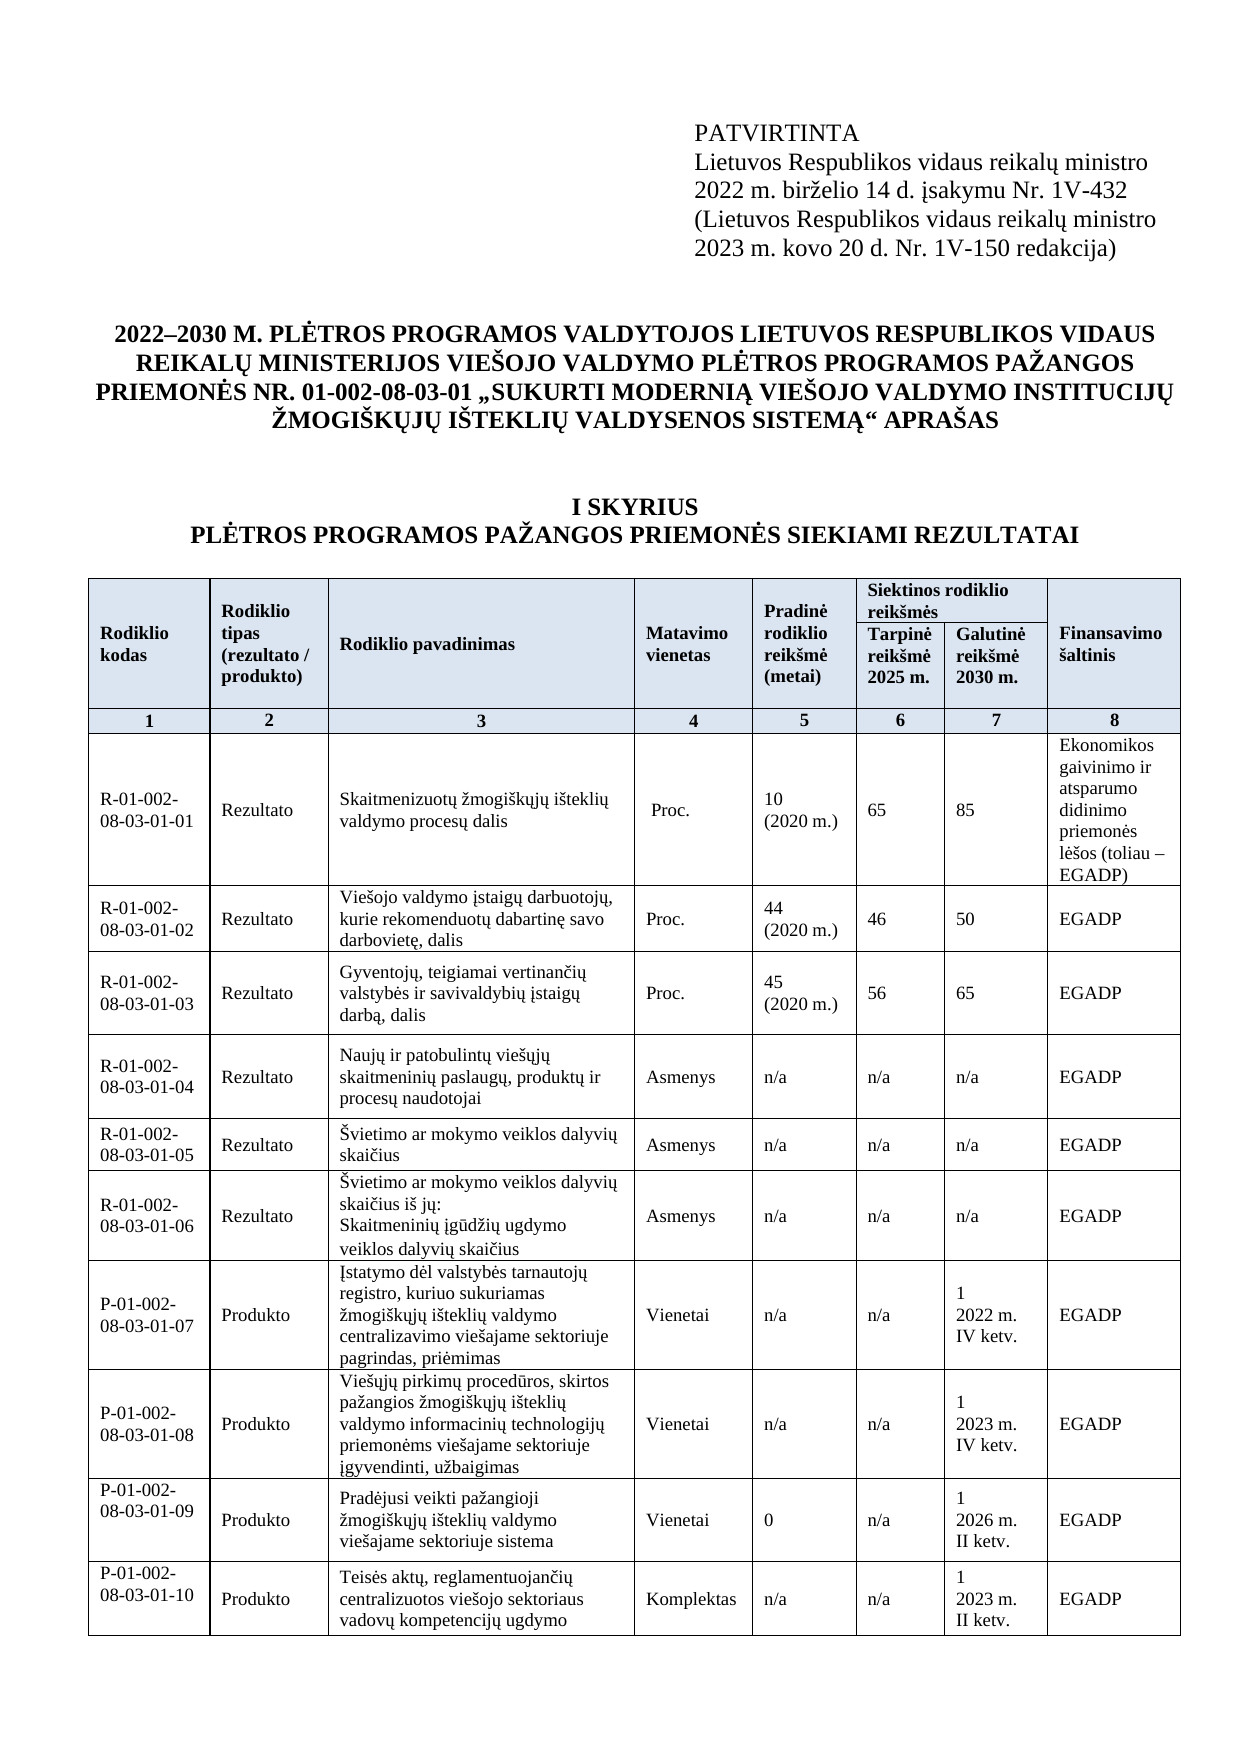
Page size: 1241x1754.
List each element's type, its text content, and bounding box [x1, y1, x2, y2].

table_cell 56 [857, 952, 944, 1034]
table_header Pradinė rodiklio reikšmė (metai) [753, 579, 856, 708]
table_cell 6 [857, 709, 944, 733]
text 2022 m. birželio 14 d. įsakymu Nr. 1V-432 [89, 176, 1181, 204]
table_cell Įstatymo dėl valstybės tarnautojų registro, kuriuo sukuriamas žmogiškųjų išteklių valdymo centralizavimo viešajame sektoriuje pagrindas, priėmimas [329, 1261, 634, 1368]
table_cell Naujų ir patobulintų viešųjų skaitmeninių paslaugų, produktų ir procesų naudotojai [329, 1035, 634, 1118]
table_cell P-01-002-08-03-01-09 [89, 1479, 209, 1561]
table_cell n/a [753, 1370, 856, 1477]
table_cell 4 [635, 709, 752, 733]
table_cell Viešojo valdymo įstaigų darbuotojų, kurie rekomenduotų dabartinę savo darbovietę, dalis [329, 886, 634, 951]
table_cell Vienetai [635, 1479, 752, 1561]
table_cell 65 [945, 952, 1047, 1034]
table_cell 5 [753, 709, 856, 733]
table_cell Rezultato [211, 886, 328, 951]
table_cell n/a [857, 1479, 944, 1561]
table_cell Komplektas [635, 1562, 752, 1635]
table_cell EGADP [1048, 886, 1180, 951]
table_cell n/a [857, 1562, 944, 1635]
table_cell Proc. [635, 886, 752, 951]
table_cell Ekonomikos gaivinimo ir atsparumo didinimo priemonės lėšos (toliau – EGADP) [1048, 734, 1180, 885]
table_cell R-01-002-08-03-01-01 [89, 734, 209, 885]
table_cell Vienetai [635, 1370, 752, 1477]
text Lietuvos Respublikos vidaus reikalų ministro [89, 147, 1181, 176]
table_cell n/a [753, 1119, 856, 1170]
table_cell R-01-002-08-03-01-04 [89, 1035, 209, 1118]
table_cell 1 2022 m. IV ketv. [945, 1261, 1047, 1368]
text PATVIRTINTA [89, 118, 1181, 147]
table_cell 3 [329, 709, 634, 733]
table_cell Rezultato [211, 952, 328, 1034]
table_header Rodiklio pavadinimas [329, 579, 634, 708]
table_cell Rezultato [211, 1171, 328, 1260]
table_cell n/a [945, 1171, 1047, 1260]
table_cell 0 [753, 1479, 856, 1561]
table_cell 1 2023 m. II ketv. [945, 1562, 1047, 1635]
table_cell n/a [753, 1261, 856, 1368]
table_cell Galutinė reikšmė 2030 m. [945, 623, 1047, 708]
table_cell 1 2023 m. IV ketv. [945, 1370, 1047, 1477]
table_header Rodiklio kodas [89, 579, 209, 708]
table_cell Asmenys [635, 1035, 752, 1118]
table_cell Viešųjų pirkimų procedūros, skirtos pažangios žmogiškųjų išteklių valdymo informacinių technologijų priemonėms viešajame sektoriuje įgyvendinti, užbaigimas [329, 1370, 634, 1477]
table_header Rodiklio tipas (rezultato / produkto) [211, 579, 328, 708]
table_cell EGADP [1048, 1370, 1180, 1477]
table_cell n/a [753, 1171, 856, 1260]
table_cell EGADP [1048, 1171, 1180, 1260]
table_cell n/a [753, 1035, 856, 1118]
table_cell 8 [1048, 709, 1180, 733]
table_cell Skaitmenizuotų žmogiškųjų išteklių valdymo procesų dalis [329, 734, 634, 885]
table_cell Proc. [635, 952, 752, 1034]
table_cell Rezultato [211, 734, 328, 885]
table_cell R-01-002-08-03-01-02 [89, 886, 209, 951]
table_header Siektinos rodiklio reikšmės [857, 579, 1047, 622]
table_cell n/a [857, 1171, 944, 1260]
table_cell n/a [945, 1119, 1047, 1170]
text I SKYRIUS [89, 492, 1181, 521]
table_cell Teisės aktų, reglamentuojančių centralizuotos viešojo sektoriaus vadovų kompetencijų ugdymo [329, 1562, 634, 1635]
table_cell Vienetai [635, 1261, 752, 1368]
table_cell n/a [857, 1370, 944, 1477]
text 2022–2030 m. plėtros programos valdytojos Lietuvos Respublikos vidaus reikalų ministerijos Viešojo valdymo PLĖTROS PROGRAMOS PAŽANGOS PRIEMONĖS NR. 01-002-08-03-01 „SUKURTI MODERNIĄ VIEŠOJO VALDYMO INSTITUCIJŲ ŽMOGIŠKŲJŲ IŠTEKLIŲ VALDYSENOS SISTEMĄ“ APRAŠAS [89, 319, 1181, 434]
table_cell R-01-002-08-03-01-06 [89, 1171, 209, 1260]
table_cell Produkto [211, 1370, 328, 1477]
table_cell Pradėjusi veikti pažangioji žmogiškųjų išteklių valdymo viešajame sektoriuje sistema [329, 1479, 634, 1561]
table_cell Produkto [211, 1562, 328, 1635]
table_header Matavimo vienetas [635, 579, 752, 708]
text PLĖTROS PROGRAMOS PAŽANGOS PRIEMONĖS SIEKIAMI REZULTATAI [89, 521, 1181, 549]
table_cell EGADP [1048, 1261, 1180, 1368]
table_cell Produkto [211, 1261, 328, 1368]
table_cell 65 [857, 734, 944, 885]
table_cell n/a [857, 1119, 944, 1170]
table_cell Tarpinė reikšmė 2025 m. [857, 623, 944, 708]
table_cell 45 (2020 m.) [753, 952, 856, 1034]
table_cell R-01-002-08-03-01-03 [89, 952, 209, 1034]
table_cell Švietimo ar mokymo veiklos dalyvių skaičius [329, 1119, 634, 1170]
table_cell 1 2026 m. II ketv. [945, 1479, 1047, 1561]
table_cell Gyventojų, teigiamai vertinančių valstybės ir savivaldybių įstaigų darbą, dalis [329, 952, 634, 1034]
table_cell 46 [857, 886, 944, 951]
table_cell 50 [945, 886, 1047, 951]
table_cell EGADP [1048, 1119, 1180, 1170]
table_cell P-01-002-08-03-01-10 [89, 1562, 209, 1635]
table_cell P-01-002-08-03-01-08 [89, 1370, 209, 1477]
text 2023 m. kovo 20 d. Nr. 1V-150 redakcija) [89, 233, 1181, 262]
table_cell 2 [211, 709, 328, 733]
table_cell n/a [857, 1035, 944, 1118]
table_cell 85 [945, 734, 1047, 885]
table_header Finansavimo šaltinis [1048, 579, 1180, 708]
table_cell EGADP [1048, 1479, 1180, 1561]
table_cell 44 (2020 m.) [753, 886, 856, 951]
table_cell Asmenys [635, 1171, 752, 1260]
table_cell Švietimo ar mokymo veiklos dalyvių skaičius iš jų: Skaitmeninių įgūdžių ugdymo veiklos dalyvių skaičius [329, 1171, 634, 1260]
table_cell Rezultato [211, 1119, 328, 1170]
table_cell n/a [945, 1035, 1047, 1118]
table_cell EGADP [1048, 952, 1180, 1034]
table_cell n/a [857, 1261, 944, 1368]
table_cell EGADP [1048, 1562, 1180, 1635]
table_cell Proc. [635, 734, 752, 885]
table_cell Asmenys [635, 1119, 752, 1170]
table_cell 7 [945, 709, 1047, 733]
table_cell P-01-002-08-03-01-07 [89, 1261, 209, 1368]
table_cell 10 (2020 m.) [753, 734, 856, 885]
table_cell n/a [753, 1562, 856, 1635]
table_cell 1 [89, 709, 209, 733]
table_cell R-01-002-08-03-01-05 [89, 1119, 209, 1170]
table_cell Rezultato [211, 1035, 328, 1118]
table_cell EGADP [1048, 1035, 1180, 1118]
table_cell Produkto [211, 1479, 328, 1561]
text (Lietuvos Respublikos vidaus reikalų ministro [89, 204, 1181, 233]
